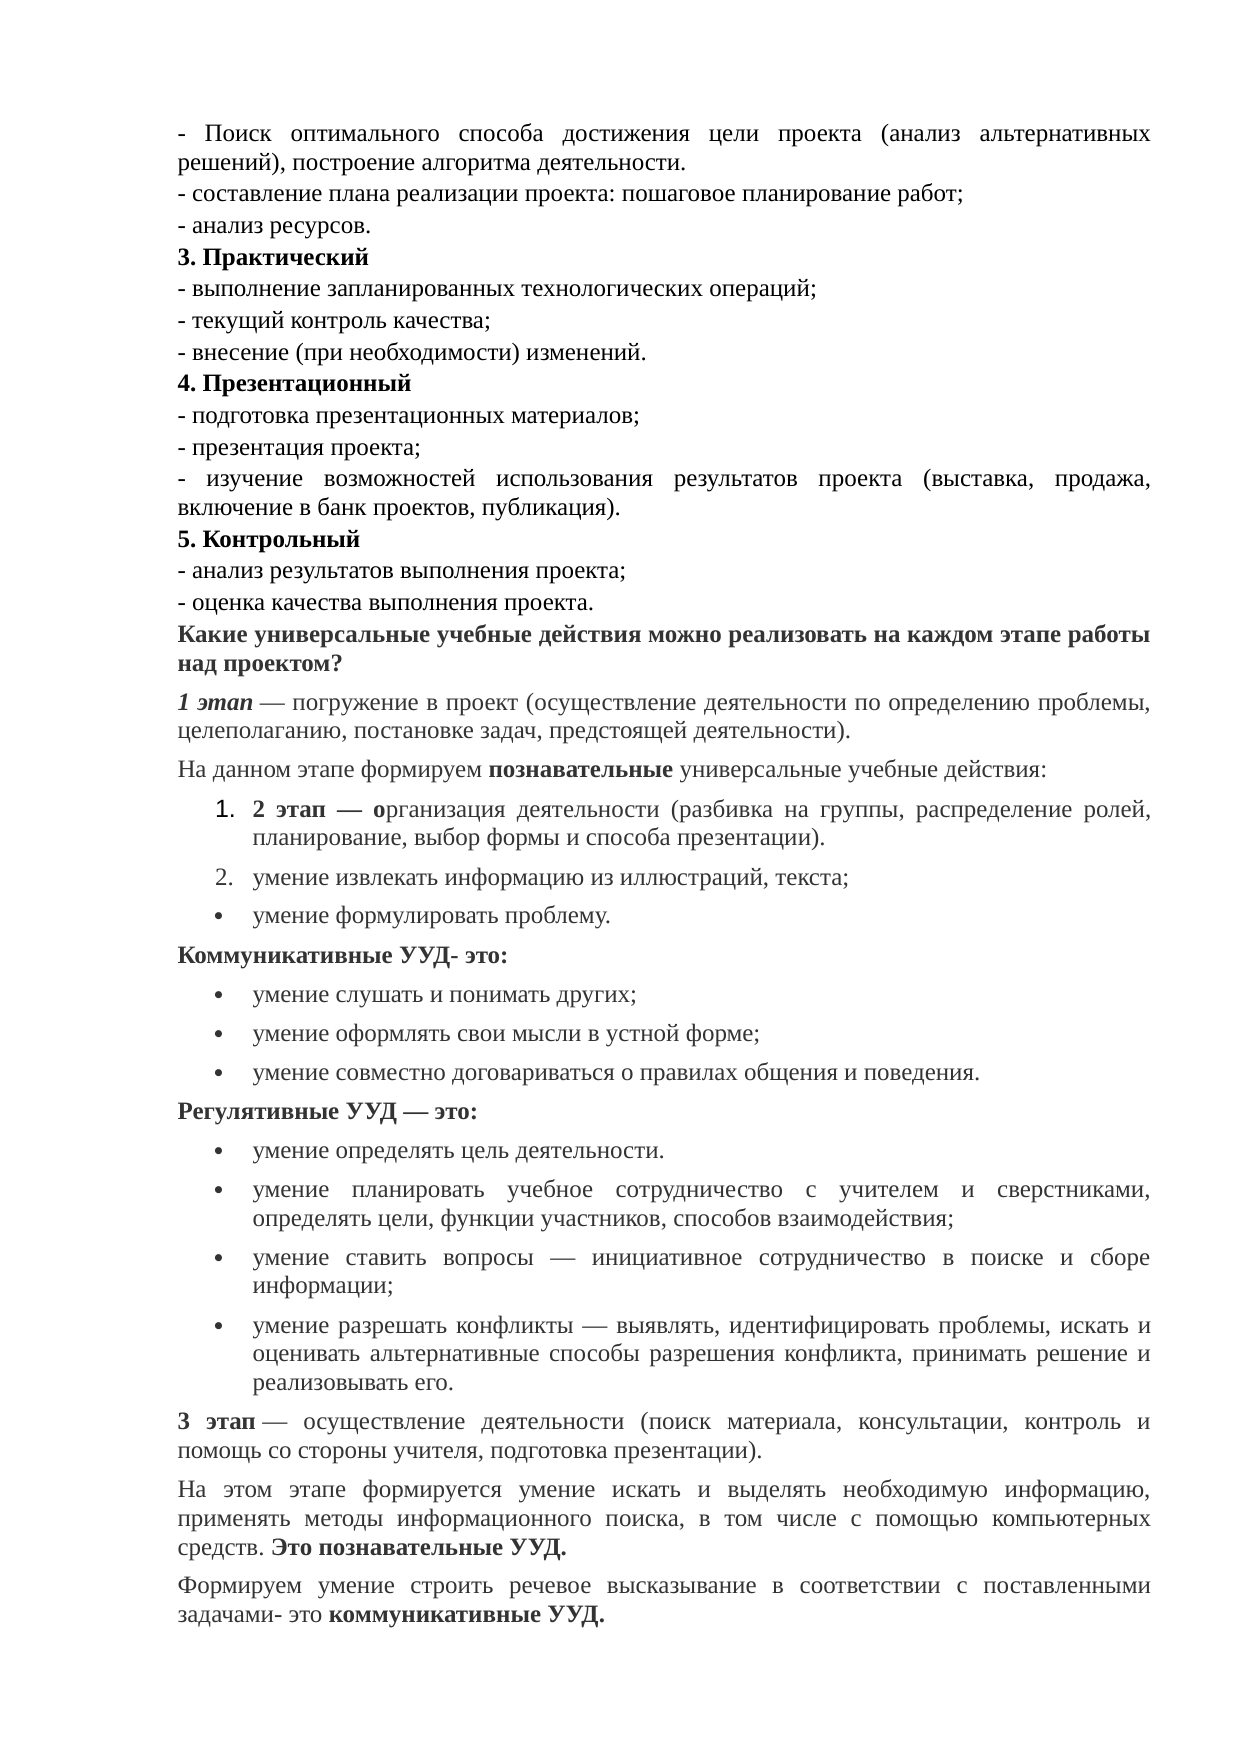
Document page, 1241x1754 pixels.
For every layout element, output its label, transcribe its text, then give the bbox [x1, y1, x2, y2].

text На этом этапе формируется умение искать и выделять необходимую информацию, применять методы информационного поиска, в том числе с помощью компьютерных средств. Это познавательные УУД. [177, 1474, 1152, 1560]
text Коммуникативные УУД- это: [177, 940, 1152, 968]
text - текущий контроль качества; [177, 305, 1152, 334]
text 5. Контрольный [177, 524, 1152, 553]
list 2 этап — организация деятельности (разбивка на группы, распределение ролей, планирование, выбор формы и способа презентации). [215, 794, 1152, 851]
text - выполнение запланированных технологических операций; [177, 273, 1152, 302]
text 1 этап — погружение в проект (осуществление деятельности по определению проблемы, целеполаганию, постановке задач, предстоящей деятельности). [177, 687, 1152, 744]
text - анализ результатов выполнения проекта; [177, 556, 1152, 584]
text - изучение возможностей использования результатов проекта (выставка, продажа, включение в банк проектов, публикация). [177, 463, 1152, 521]
text 3 этап — осуществление деятельности (поиск материала, консультации, контроль и помощь со стороны учителя, подготовка презентации). [177, 1406, 1152, 1464]
text На данном этапе формируем познавательные универсальные учебные действия: [177, 754, 1152, 783]
text - Поиск оптимального способа достижения цели проекта (анализ альтернативных решений), построение алгоритма деятельности. [177, 118, 1152, 176]
text - внесение (при необходимости) изменений. [177, 337, 1152, 366]
list умение формулировать проблему. [215, 901, 1152, 929]
list умение определять цель деятельности. [215, 1135, 1152, 1164]
text - презентация проекта; [177, 432, 1152, 461]
text - оценка качества выполнения проекта. [177, 587, 1152, 616]
list умение ставить вопросы — инициативное сотрудничество в поиске и сборе информации; [215, 1242, 1152, 1299]
text 4. Презентационный [177, 368, 1152, 397]
text Какие универсальные учебные действия можно реализовать на каждом этапе работы над проектом? [177, 619, 1152, 676]
text Формируем умение строить речевое высказывание в соответствии с поставленными задачами- это коммуникативные УУД. [177, 1571, 1152, 1628]
list умение слушать и понимать других; [215, 979, 1152, 1007]
list умение совместно договариваться о правилах общения и поведения. [215, 1057, 1152, 1086]
text - анализ ресурсов. [177, 210, 1152, 239]
text Регулятивные УУД — это: [177, 1096, 1152, 1125]
list умение планировать учебное сотрудничество с учителем и сверстниками, определять цели, функции участников, способов взаимодействия; [215, 1174, 1152, 1232]
list умение оформлять свои мысли в устной форме; [215, 1018, 1152, 1047]
text - составление плана реализации проекта: пошаговое планирование работ; [177, 178, 1152, 207]
list умение извлекать информацию из иллюстраций, текста; [215, 862, 1152, 890]
text 3. Практический [177, 242, 1152, 271]
text - подготовка презентационных материалов; [177, 400, 1152, 429]
list умение разрешать конфликты — выявлять, идентифицировать проблемы, искать и оценивать альтернативные способы разрешения конфликта, принимать решение и реализовывать его. [215, 1310, 1152, 1396]
